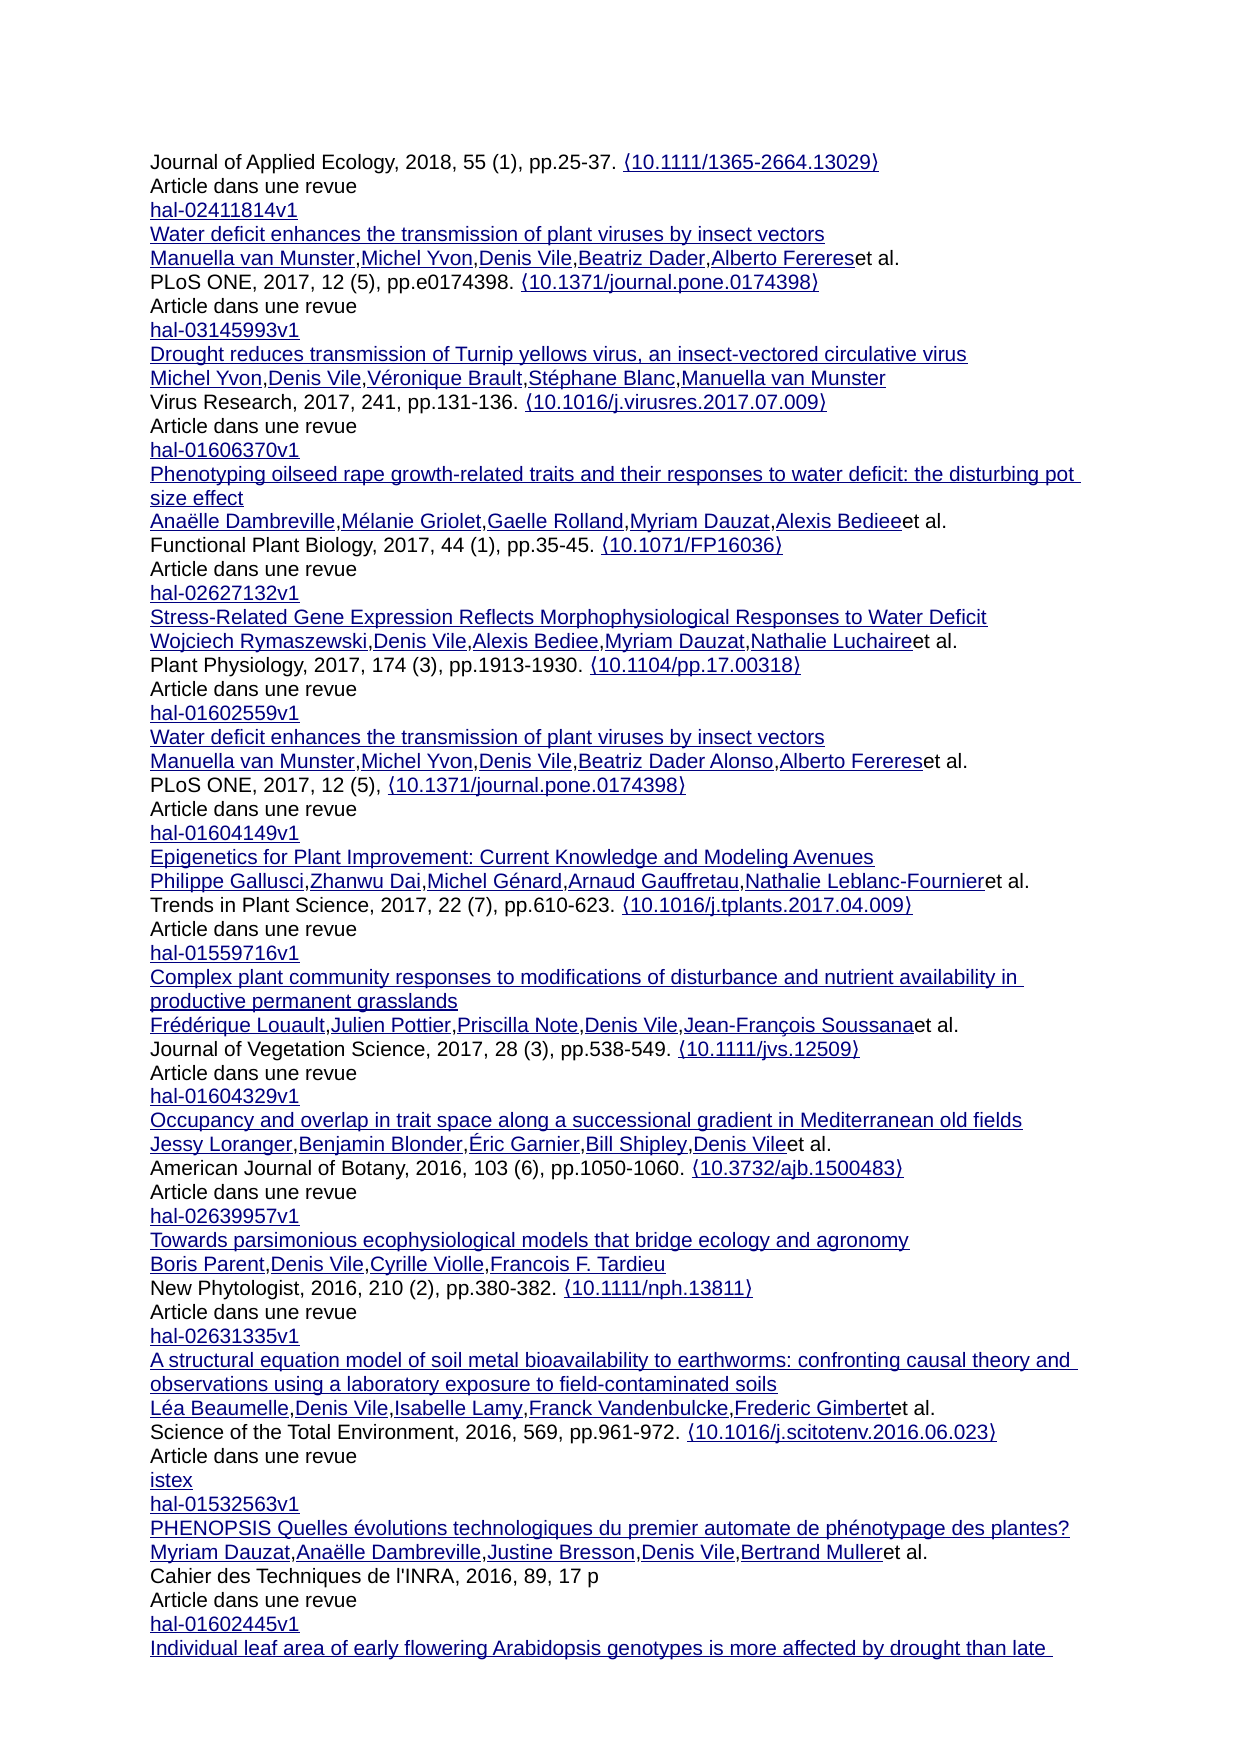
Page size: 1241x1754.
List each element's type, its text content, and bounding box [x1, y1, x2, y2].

table_cell Individual leaf area of early flowering Arabidopsis genotypes is more affected by drought than late [150, 1635, 1090, 1659]
table_cell Stress-Related Gene Expression Reflects Morphophysiological Responses to Water Deficit Wojciech Rymaszewski,Denis Vile,Alexis Bediee,Myriam Dauzat,Nathalie Luchaireet al. Plant Physiology, 2017, 174 (3), pp.1913-1930. ⟨10.1104/pp.17.00318⟩ Article dans une revue hal-01602559v1 [150, 605, 1090, 725]
table_cell A structural equation model of soil metal bioavailability to earthworms: confronting causal theory and observations using a laboratory exposure to field-contaminated soils Léa Beaumelle,Denis Vile,Isabelle Lamy,Franck Vandenbulcke,Frederic Gimbertet al. Science of the Total Environment, 2016, 569, pp.961-972. ⟨10.1016/j.scitotenv.2016.06.023⟩ Article dans une revue istex hal-01532563v1 [150, 1348, 1090, 1516]
table_cell Occupancy and overlap in trait space along a successional gradient in Mediterranean old fields Jessy Loranger,Benjamin Blonder,Éric Garnier,Bill Shipley,Denis Vileet al. American Journal of Botany, 2016, 103 (6), pp.1050-1060. ⟨10.3732/ajb.1500483⟩ Article dans une revue hal-02639957v1 [150, 1108, 1090, 1228]
table_cell Complex plant community responses to modifications of disturbance and nutrient availability in productive permanent grasslands Frédérique Louault,Julien Pottier,Priscilla Note,Denis Vile,Jean-François Soussanaet al. Journal of Vegetation Science, 2017, 28 (3), pp.538-549. ⟨10.1111/jvs.12509⟩ Article dans une revue hal-01604329v1 [150, 965, 1090, 1108]
table_cell Epigenetics for Plant Improvement: Current Knowledge and Modeling Avenues Philippe Gallusci,Zhanwu Dai,Michel Génard,Arnaud Gauffretau,Nathalie Leblanc-Fournieret al. Trends in Plant Science, 2017, 22 (7), pp.610-623. ⟨10.1016/j.tplants.2017.04.009⟩ Article dans une revue hal-01559716v1 [150, 845, 1090, 964]
table_cell Journal of Applied Ecology, 2018, 55 (1), pp.25-37. ⟨10.1111/1365-2664.13029⟩ Article dans une revue hal-02411814v1 [150, 150, 1090, 222]
table_cell Water deficit enhances the transmission of plant viruses by insect vectors Manuella van Munster,Michel Yvon,Denis Vile,Beatriz Dader Alonso,Alberto Ferereset al. PLoS ONE, 2017, 12 (5), ⟨10.1371/journal.pone.0174398⟩ Article dans une revue hal-01604149v1 [150, 725, 1090, 845]
table_cell Drought reduces transmission of Turnip yellows virus, an insect-vectored circulative virus Michel Yvon,Denis Vile,Véronique Brault,Stéphane Blanc,Manuella van Munster Virus Research, 2017, 241, pp.131-136. ⟨10.1016/j.virusres.2017.07.009⟩ Article dans une revue hal-01606370v1 [150, 342, 1090, 461]
table_cell PHENOPSIS Quelles évolutions technologiques du premier automate de phénotypage des plantes? Myriam Dauzat,Anaëlle Dambreville,Justine Bresson,Denis Vile,Bertrand Mulleret al. Cahier des Techniques de l'INRA, 2016, 89, 17 p Article dans une revue hal-01602445v1 [150, 1516, 1090, 1635]
table_cell Phenotyping oilseed rape growth-related traits and their responses to water deficit: the disturbing pot size effect Anaëlle Dambreville,Mélanie Griolet,Gaelle Rolland,Myriam Dauzat,Alexis Bedieeet al. Functional Plant Biology, 2017, 44 (1), pp.35-45. ⟨10.1071/FP16036⟩ Article dans une revue hal-02627132v1 [150, 461, 1090, 605]
table_cell Towards parsimonious ecophysiological models that bridge ecology and agronomy Boris Parent,Denis Vile,Cyrille Violle,Francois F. Tardieu New Phytologist, 2016, 210 (2), pp.380-382. ⟨10.1111/nph.13811⟩ Article dans une revue hal-02631335v1 [150, 1228, 1090, 1348]
table_cell Water deficit enhances the transmission of plant viruses by insect vectors Manuella van Munster,Michel Yvon,Denis Vile,Beatriz Dader,Alberto Ferereset al. PLoS ONE, 2017, 12 (5), pp.e0174398. ⟨10.1371/journal.pone.0174398⟩ Article dans une revue hal-03145993v1 [150, 222, 1090, 342]
